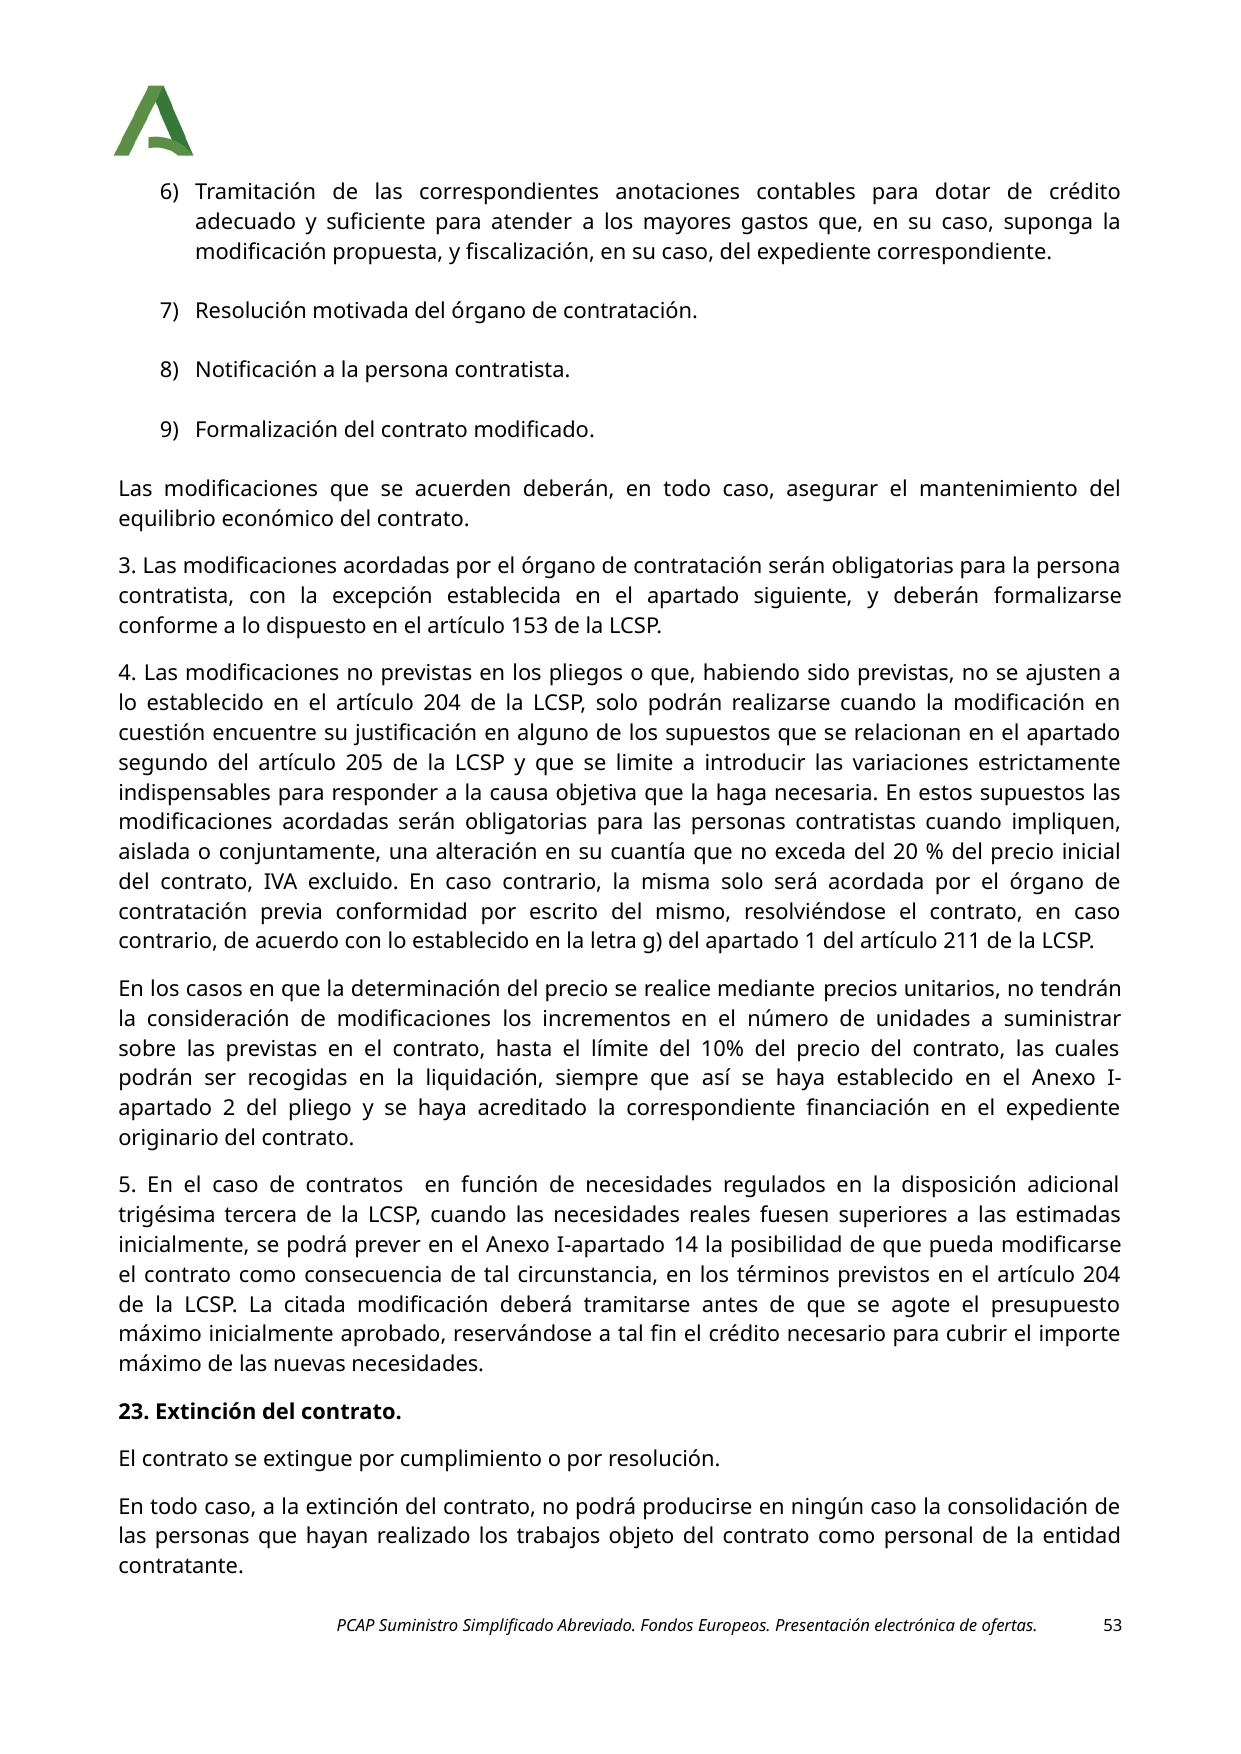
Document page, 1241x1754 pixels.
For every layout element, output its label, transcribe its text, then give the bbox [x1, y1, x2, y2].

text Las modificaciones que se acuerden deberán, en todo caso, asegurar el mantenimiento del equilibrio económico del contrato. [118, 473, 1122, 533]
text 5. En el caso de contratos en función de necesidades regulados en la disposición adicional trigésima tercera de la LCSP, cuando las necesidades reales fuesen superiores a las estimadas inicialmente, se podrá prever en el Anexo I-apartado 14 la posibilidad de que pueda modificarse el contrato como consecuencia de tal circunstancia, en los términos previstos en el artículo 204 de la LCSP. La citada modificación deberá tramitarse antes de que se agote el presupuesto máximo inicialmente aprobado, reservándose a tal fin el crédito necesario para cubrir el importe máximo de las nuevas necesidades. [118, 1169, 1122, 1378]
text 9) Formalización del contrato modificado. [159, 414, 1122, 443]
text 4. Las modificaciones no previstas en los pliegos o que, habiendo sido previstas, no se ajusten a lo establecido en el artículo 204 de la LCSP, solo podrán realizarse cuando la modificación en cuestión encuentre su justificación en alguno de los supuestos que se relacionan en el apartado segundo del artículo 205 de la LCSP y que se limite a introducir las variaciones estrictamente indispensables para responder a la causa objetiva que la haga necesaria. En estos supuestos las modificaciones acordadas serán obligatorias para las personas contratistas cuando impliquen, aislada o conjuntamente, una alteración en su cuantía que no exceda del 20 % del precio inicial del contrato, IVA excluido. En caso contrario, la misma solo será acordada por el órgano de contratación previa conformidad por escrito del mismo, resolviéndose el contrato, en caso contrario, de acuerdo con lo establecido en la letra g) del apartado 1 del artículo 211 de la LCSP. [118, 657, 1122, 955]
text 6) Tramitación de las correspondientes anotaciones contables para dotar de crédito adecuado y suficiente para atender a los mayores gastos que, en su caso, suponga la modificación propuesta, y fiscalización, en su caso, del expediente correspondiente. [159, 176, 1122, 266]
text En todo caso, a la extinción del contrato, no podrá producirse en ningún caso la consolidación de las personas que hayan realizado los trabajos objeto del contrato como personal de la entidad contratante. [118, 1491, 1122, 1580]
text 3. Las modificaciones acordadas por el órgano de contratación serán obligatorias para la persona contratista, con la excepción establecida en el apartado siguiente, y deberán formalizarse conforme a lo dispuesto en el artículo 153 de la LCSP. [118, 550, 1122, 640]
subtitle 23. Extinción del contrato. [118, 1396, 1122, 1426]
text 7) Resolución motivada del órgano de contratación. [159, 295, 1122, 325]
text 8) Notificación a la persona contratista. [159, 354, 1122, 384]
text En los casos en que la determinación del precio se realice mediante precios unitarios, no tendrán la consideración de modificaciones los incrementos en el número de unidades a suministrar sobre las previstas en el contrato, hasta el límite del 10% del precio del contrato, las cuales podrán ser recogidas en la liquidación, siempre que así se haya establecido en el Anexo I-apartado 2 del pliego y se haya acreditado la correspondiente financiación en el expediente originario del contrato. [118, 973, 1122, 1152]
picture [109, 81, 198, 160]
text El contrato se extingue por cumplimiento o por resolución. [118, 1443, 1122, 1473]
